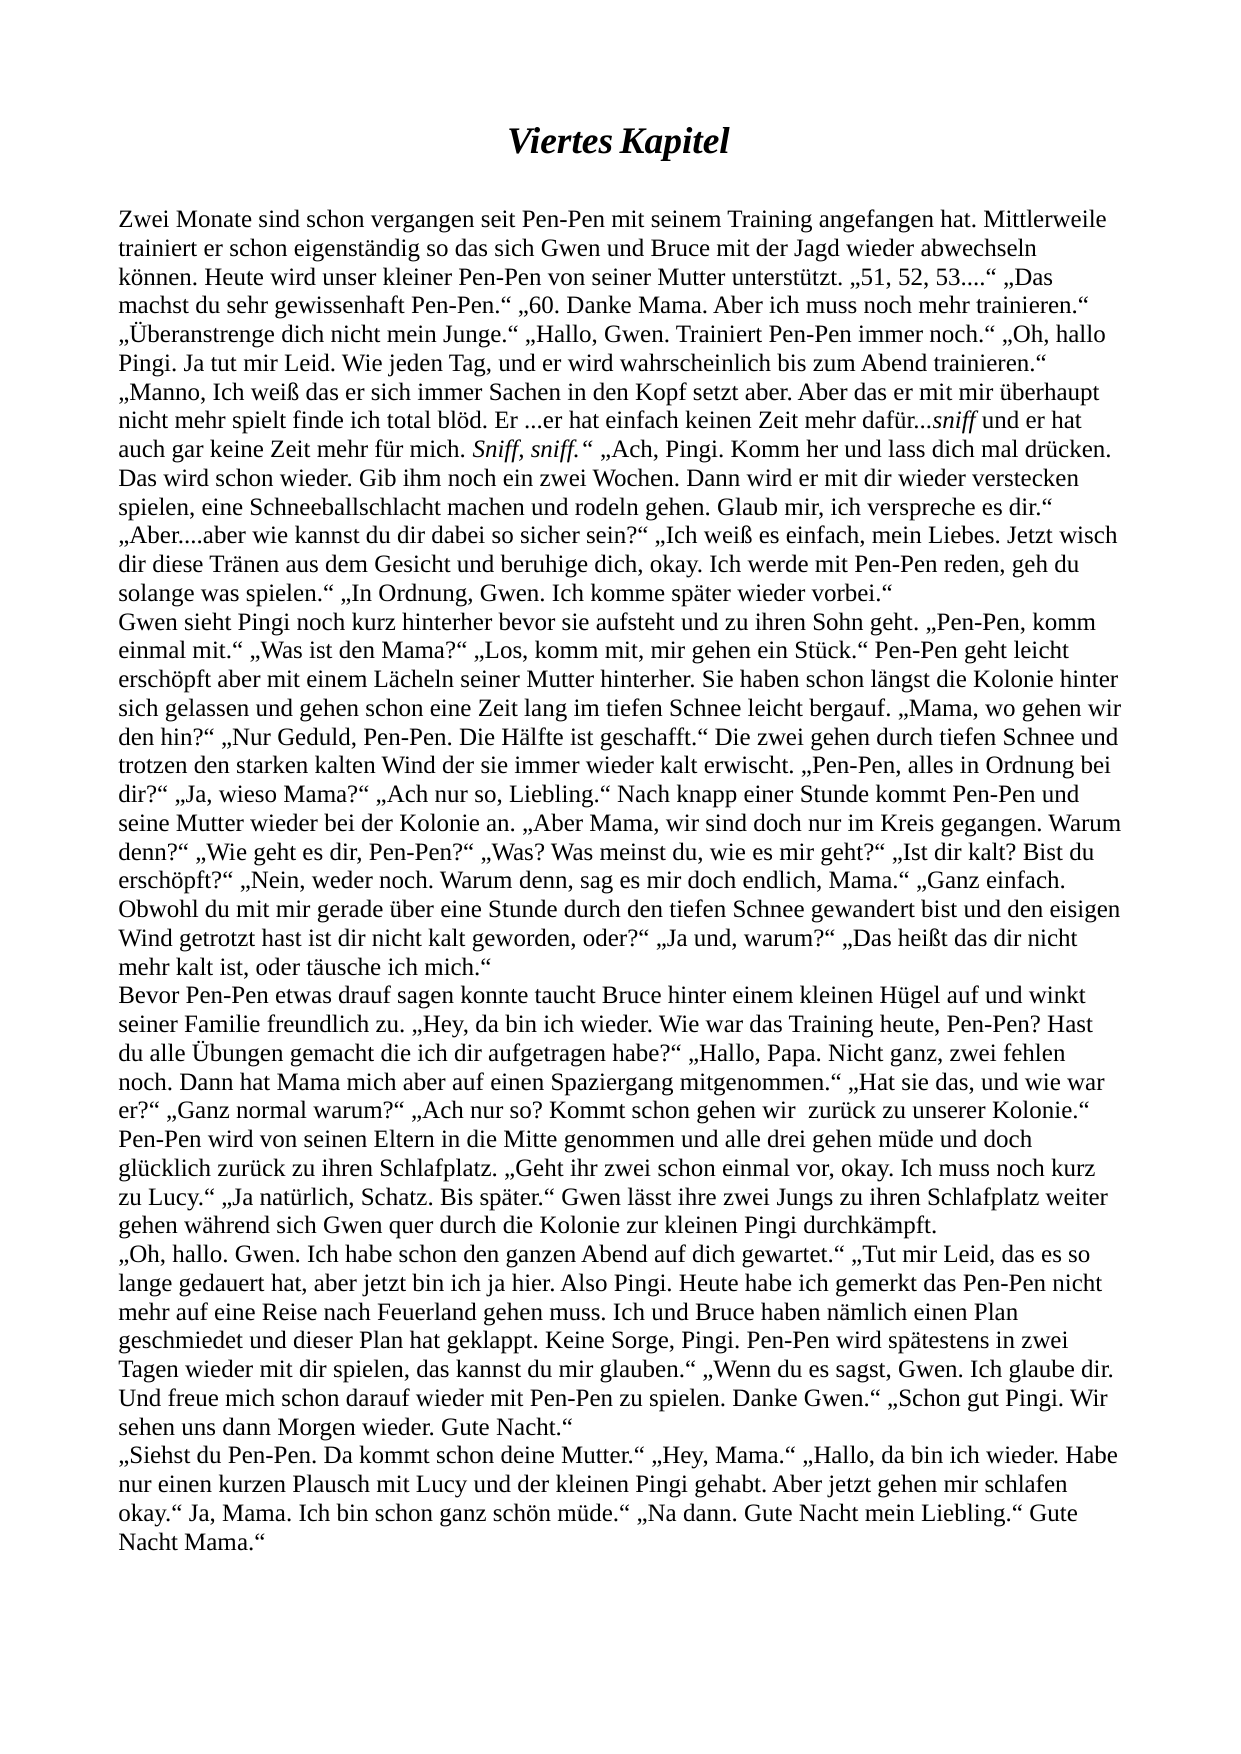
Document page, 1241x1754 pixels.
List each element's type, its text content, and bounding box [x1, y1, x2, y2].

text Zwei Monate sind schon vergangen seit Pen-Pen mit seinem Training angefangen hat. Mittlerweile trainiert er schon eigenständig so das sich Gwen und Bruce mit der Jagd wieder abwechseln können. Heute wird unser kleiner Pen-Pen von seiner Mutter unterstützt. „51, 52, 53....“ „Das machst du sehr gewissenhaft Pen-Pen.“ „60. Danke Mama. Aber ich muss noch mehr trainieren.“ „Überanstrenge dich nicht mein Junge.“ „Hallo, Gwen. Trainiert Pen-Pen immer noch.“ „Oh, hallo Pingi. Ja tut mir Leid. Wie jeden Tag, und er wird wahrscheinlich bis zum Abend trainieren.“ „Manno, Ich weiß das er sich immer Sachen in den Kopf setzt aber. Aber das er mit mir überhaupt nicht mehr spielt finde ich total blöd. Er ...er hat einfach keinen Zeit mehr dafür...sniff und er hat auch gar keine Zeit mehr für mich. Sniff, sniff.“ „Ach, Pingi. Komm her und lass dich mal drücken. Das wird schon wieder. Gib ihm noch ein zwei Wochen. Dann wird er mit dir wieder verstecken spielen, eine Schneeballschlacht machen und rodeln gehen. Glaub mir, ich verspreche es dir.“ „Aber....aber wie kannst du dir dabei so sicher sein?“ „Ich weiß es einfach, mein Liebes. Jetzt wisch dir diese Tränen aus dem Gesicht und beruhige dich, okay. Ich werde mit Pen-Pen reden, geh du solange was spielen.“ „In Ordnung, Gwen. Ich komme später wieder vorbei.“ [118, 204, 1122, 607]
text „Siehst du Pen-Pen. Da kommt schon deine Mutter.“ „Hey, Mama.“ „Hallo, da bin ich wieder. Habe nur einen kurzen Plausch mit Lucy und der kleinen Pingi gehabt. Aber jetzt gehen mir schlafen okay.“ Ja, Mama. Ich bin schon ganz schön müde.“ „Na dann. Gute Nacht mein Liebling.“ Gute Nacht Mama.“ [118, 1441, 1122, 1556]
text Bevor Pen-Pen etwas drauf sagen konnte taucht Bruce hinter einem kleinen Hügel auf und winkt seiner Familie freundlich zu. „Hey, da bin ich wieder. Wie war das Training heute, Pen-Pen? Hast du alle Übungen gemacht die ich dir aufgetragen habe?“ „Hallo, Papa. Nicht ganz, zwei fehlen noch. Dann hat Mama mich aber auf einen Spaziergang mitgenommen.“ „Hat sie das, und wie war er?“ „Ganz normal warum?“ „Ach nur so? Kommt schon gehen wir zurück zu unserer Kolonie.“ Pen-Pen wird von seinen Eltern in die Mitte genommen und alle drei gehen müde und doch glücklich zurück zu ihren Schlafplatz. „Geht ihr zwei schon einmal vor, okay. Ich muss noch kurz zu Lucy.“ „Ja natürlich, Schatz. Bis später.“ Gwen lässt ihre zwei Jungs zu ihren Schlafplatz weiter gehen während sich Gwen quer durch die Kolonie zur kleinen Pingi durchkämpft. [118, 981, 1122, 1239]
text Gwen sieht Pingi noch kurz hinterher bevor sie aufsteht und zu ihren Sohn geht. „Pen-Pen, komm einmal mit.“ „Was ist den Mama?“ „Los, komm mit, mir gehen ein Stück.“ Pen-Pen geht leicht erschöpft aber mit einem Lächeln seiner Mutter hinterher. Sie haben schon längst die Kolonie hinter sich gelassen und gehen schon eine Zeit lang im tiefen Schnee leicht bergauf. „Mama, wo gehen wir den hin?“ „Nur Geduld, Pen-Pen. Die Hälfte ist geschafft.“ Die zwei gehen durch tiefen Schnee und trotzen den starken kalten Wind der sie immer wieder kalt erwischt. „Pen-Pen, alles in Ordnung bei dir?“ „Ja, wieso Mama?“ „Ach nur so, Liebling.“ Nach knapp einer Stunde kommt Pen-Pen und seine Mutter wieder bei der Kolonie an. „Aber Mama, wir sind doch nur im Kreis gegangen. Warum denn?“ „Wie geht es dir, Pen-Pen?“ „Was? Was meinst du, wie es mir geht?“ „Ist dir kalt? Bist du erschöpft?“ „Nein, weder noch. Warum denn, sag es mir doch endlich, Mama.“ „Ganz einfach. Obwohl du mit mir gerade über eine Stunde durch den tiefen Schnee gewandert bist und den eisigen Wind getrotzt hast ist dir nicht kalt geworden, oder?“ „Ja und, warum?“ „Das heißt das dir nicht mehr kalt ist, oder täusche ich mich.“ [118, 607, 1122, 981]
text „Oh, hallo. Gwen. Ich habe schon den ganzen Abend auf dich gewartet.“ „Tut mir Leid, das es so lange gedauert hat, aber jetzt bin ich ja hier. Also Pingi. Heute habe ich gemerkt das Pen-Pen nicht mehr auf eine Reise nach Feuerland gehen muss. Ich und Bruce haben nämlich einen Plan geschmiedet und dieser Plan hat geklappt. Keine Sorge, Pingi. Pen-Pen wird spätestens in zwei Tagen wieder mit dir spielen, das kannst du mir glauben.“ „Wenn du es sagst, Gwen. Ich glaube dir. Und freue mich schon darauf wieder mit Pen-Pen zu spielen. Danke Gwen.“ „Schon gut Pingi. Wir sehen uns dann Morgen wieder. Gute Nacht.“ [118, 1239, 1122, 1441]
text Viertes Kapitel [118, 118, 1122, 161]
